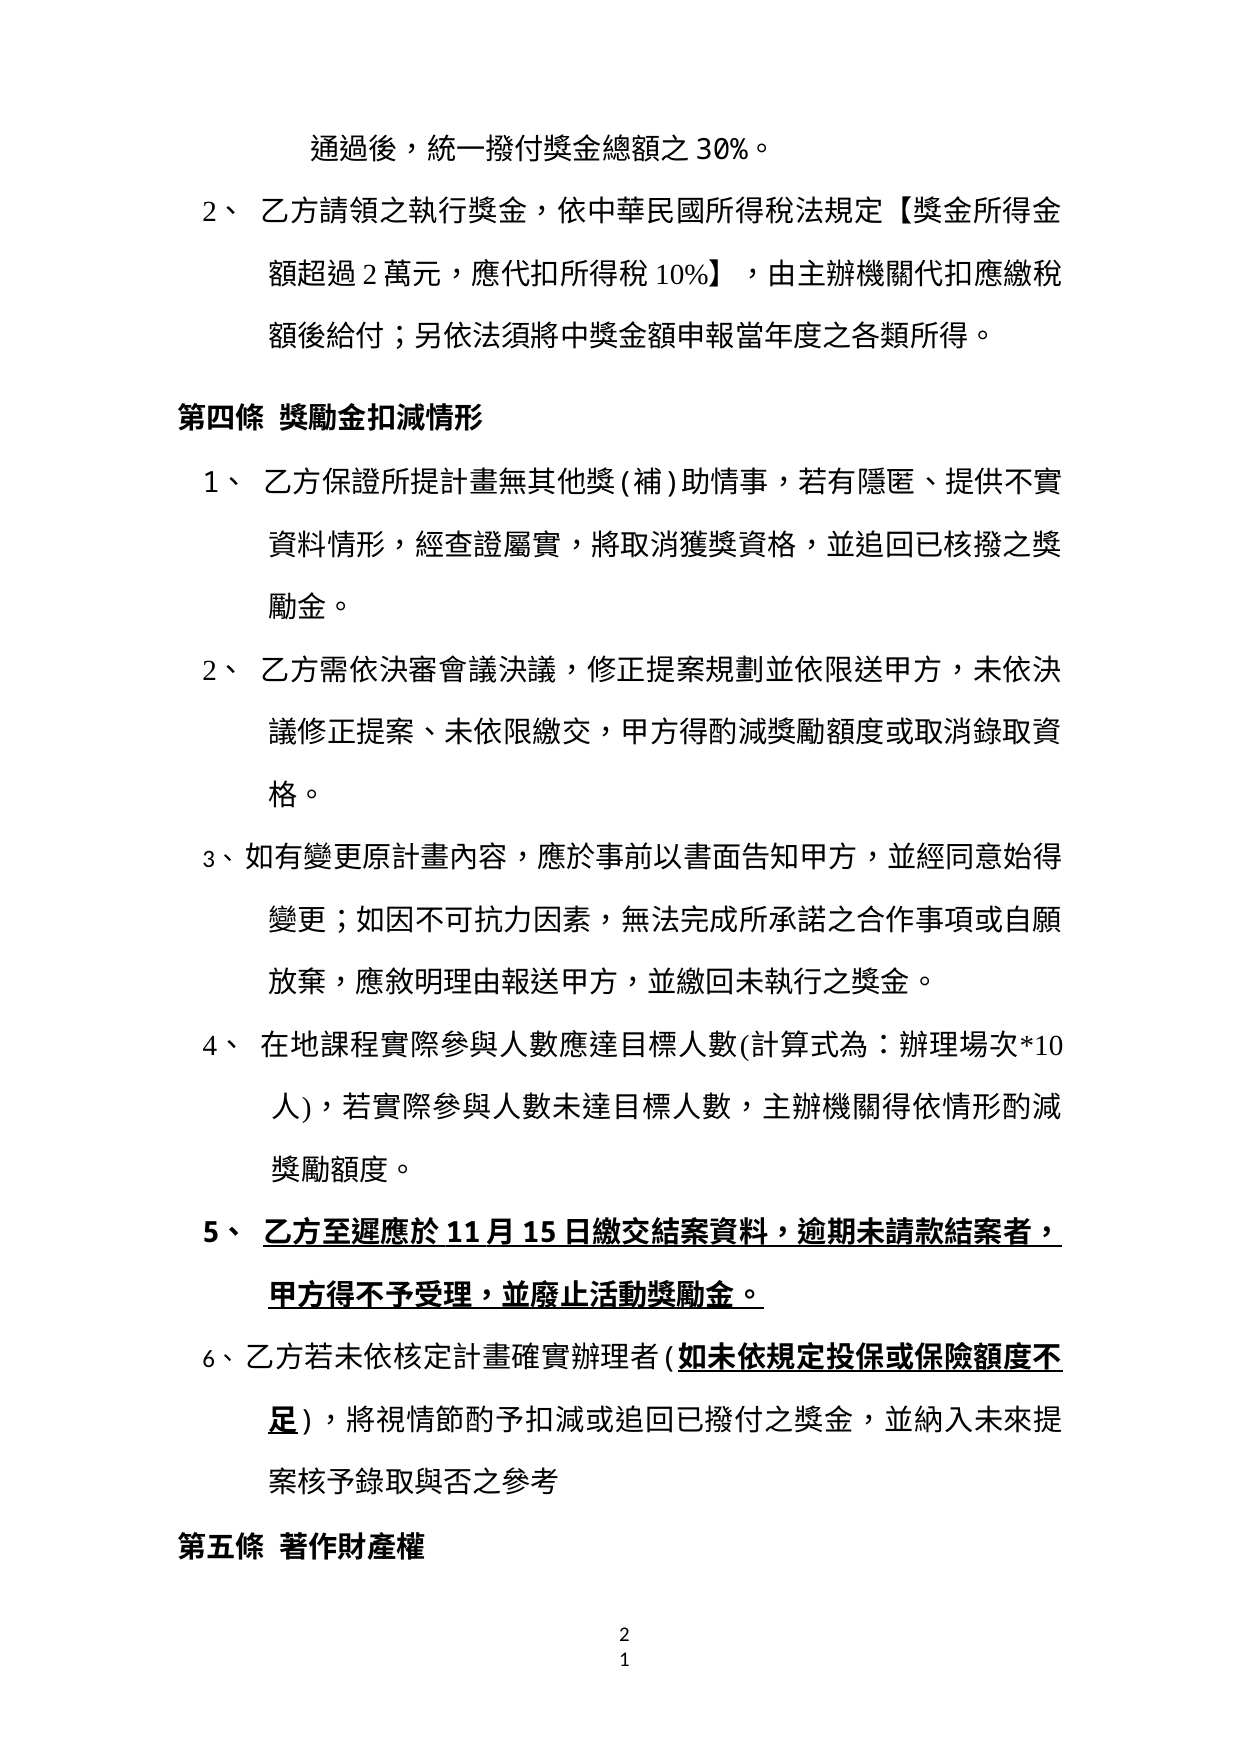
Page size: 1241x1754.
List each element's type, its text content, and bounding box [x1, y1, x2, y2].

list 乙方請領之執行獎金，依中華民國所得稅法規定【獎金所得金額超過2萬元，應代扣所得稅10%】，由主辦機關代扣應繳稅額後給付；另依法須將中獎金額申報當年度之各類所得。 [202, 167, 1063, 355]
list 在地課程實際參與人數應達目標人數(計算式為：辦理場次*10人)，若實際參與人數未達目標人數，主辦機關得依情形酌減獎勵額度。 [202, 1001, 1063, 1188]
list 乙方至遲應於11月15日繳交結案資料，逾期未請款結案者，甲方得不予受理，並廢止活動獎勵金。 [202, 1188, 1063, 1313]
list 乙方保證所提計畫無其他獎(補)助情事，若有隱匿、提供不實資料情形，經查證屬實，將取消獲獎資格，並追回已核撥之獎勵金。 [202, 438, 1063, 626]
list 如有變更原計畫內容，應於事前以書面告知甲方，並經同意始得變更；如因不可抗力因素，無法完成所承諾之合作事項或自願放棄，應敘明理由報送甲方，並繳回未執行之獎金。 [202, 813, 1063, 1001]
text 第四條 獎勵金扣減情形 [177, 392, 1063, 438]
list 乙方需依決審會議決議，修正提案規劃並依限送甲方，未依決議修正提案、未依限繳交，甲方得酌減獎勵額度或取消錄取資格。 [202, 626, 1063, 813]
list 通過後，統一撥付獎金總額之30%。 [251, 105, 1063, 167]
text 第五條 著作財產權 [177, 1519, 1063, 1567]
list 乙方若未依核定計畫確實辦理者(如未依規定投保或保險額度不足)，將視情節酌予扣減或追回已撥付之獎金，並納入未來提案核予錄取與否之參考 [202, 1313, 1063, 1501]
